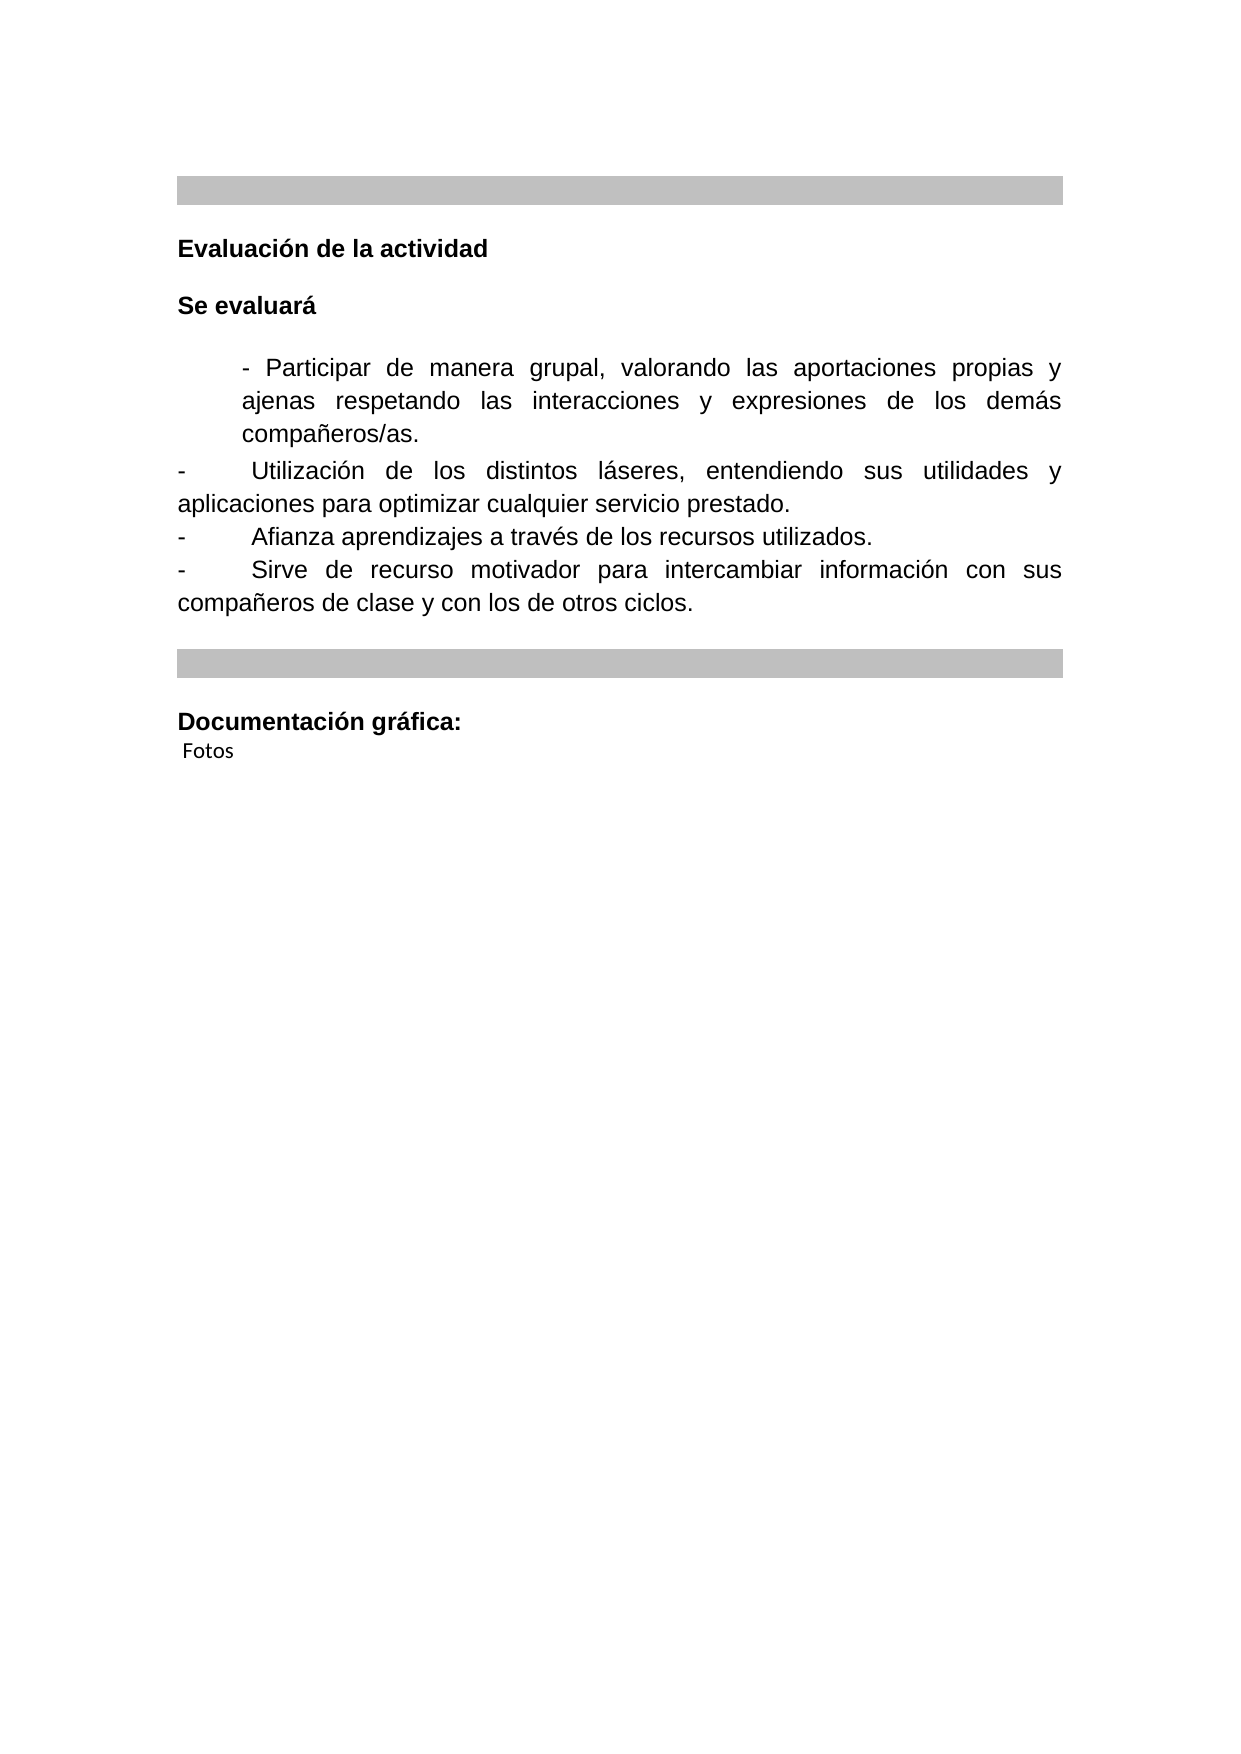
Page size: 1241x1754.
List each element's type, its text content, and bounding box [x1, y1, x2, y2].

list Afianza aprendizajes a través de los recursos utilizados. [177, 522, 1063, 550]
list Utilización de los distintos láseres, entendiendo sus utilidades y aplicaciones para optimizar cualquier servicio prestado. [177, 456, 1063, 517]
text Fotos [177, 736, 1063, 764]
text Documentación gráfica: [177, 707, 1063, 736]
text - Participar de manera grupal, valorando las aportaciones propias y ajenas respetando las interacciones y expresiones de los demás compañeros/as. [242, 353, 1063, 447]
text Evaluación de la actividad [177, 234, 1063, 263]
list Sirve de recurso motivador para intercambiar información con sus compañeros de clase y con los de otros ciclos. [177, 555, 1063, 616]
text Se evaluará [177, 291, 1078, 320]
